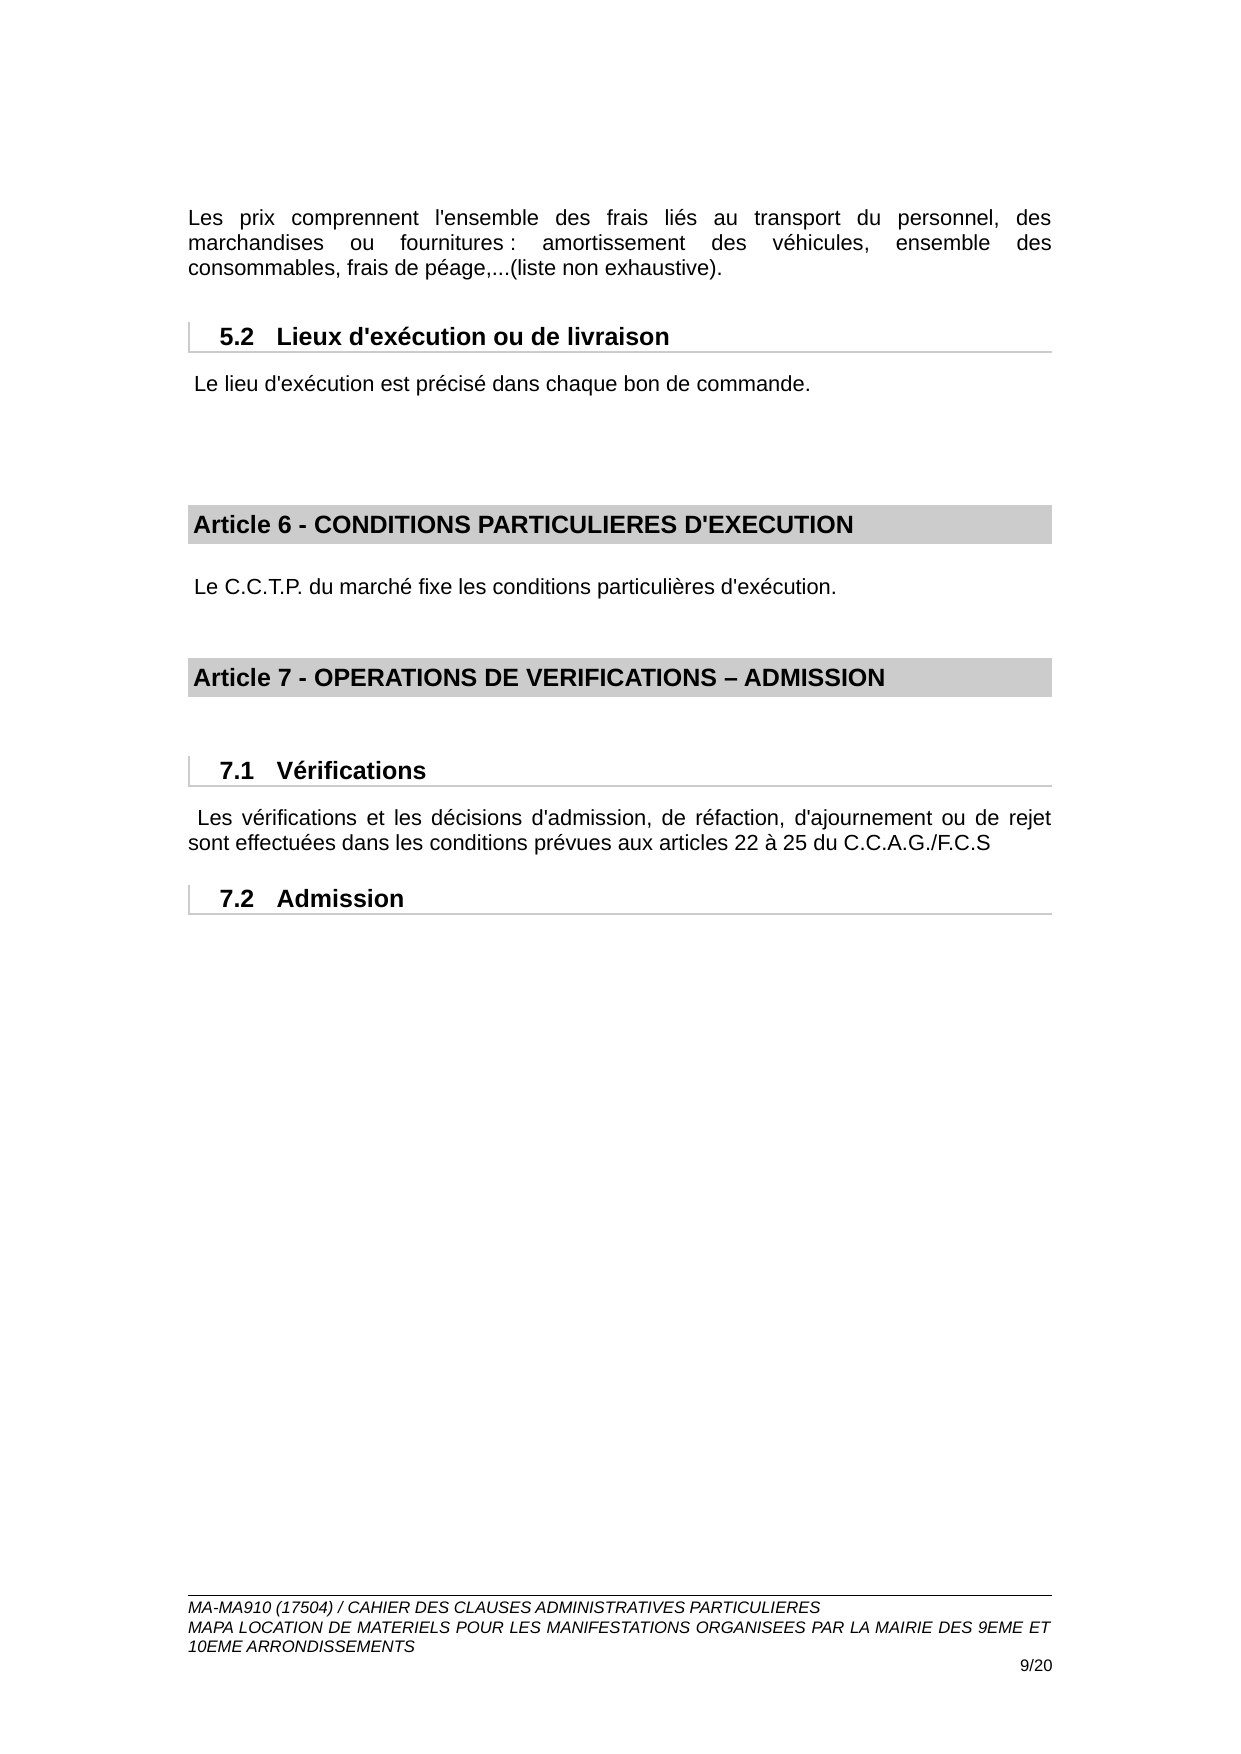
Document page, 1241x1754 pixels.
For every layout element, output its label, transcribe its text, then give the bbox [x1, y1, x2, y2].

subtitle OPERATIONS DE VERIFICATIONS – ADMISSION [190, 660, 1050, 695]
text Le C.C.T.P. du marché fixe les conditions particulières d'exécution. [188, 574, 1052, 599]
subtitle Vérifications [190, 756, 1052, 785]
text Le lieu d'exécution est précisé dans chaque bon de commande. [188, 371, 1082, 396]
subtitle Admission [188, 884, 1052, 913]
text Les prix comprennent l'ensemble des frais liés au transport du personnel, des marchandises ou fournitures : amortissement des véhicules, ensemble des consommables, frais de péage,...(liste non exhaustive). [188, 204, 1052, 280]
subtitle Lieux d'exécution ou de livraison [190, 322, 1052, 351]
subtitle CONDITIONS PARTICULIERES D'EXECUTION [190, 508, 1050, 542]
text Les vérifications et les décisions d'admission, de réfaction, d'ajournement ou de rejet sont effectuées dans les conditions prévues aux articles 22 à 25 du C.C.A.G./F.C.S [188, 804, 1052, 855]
